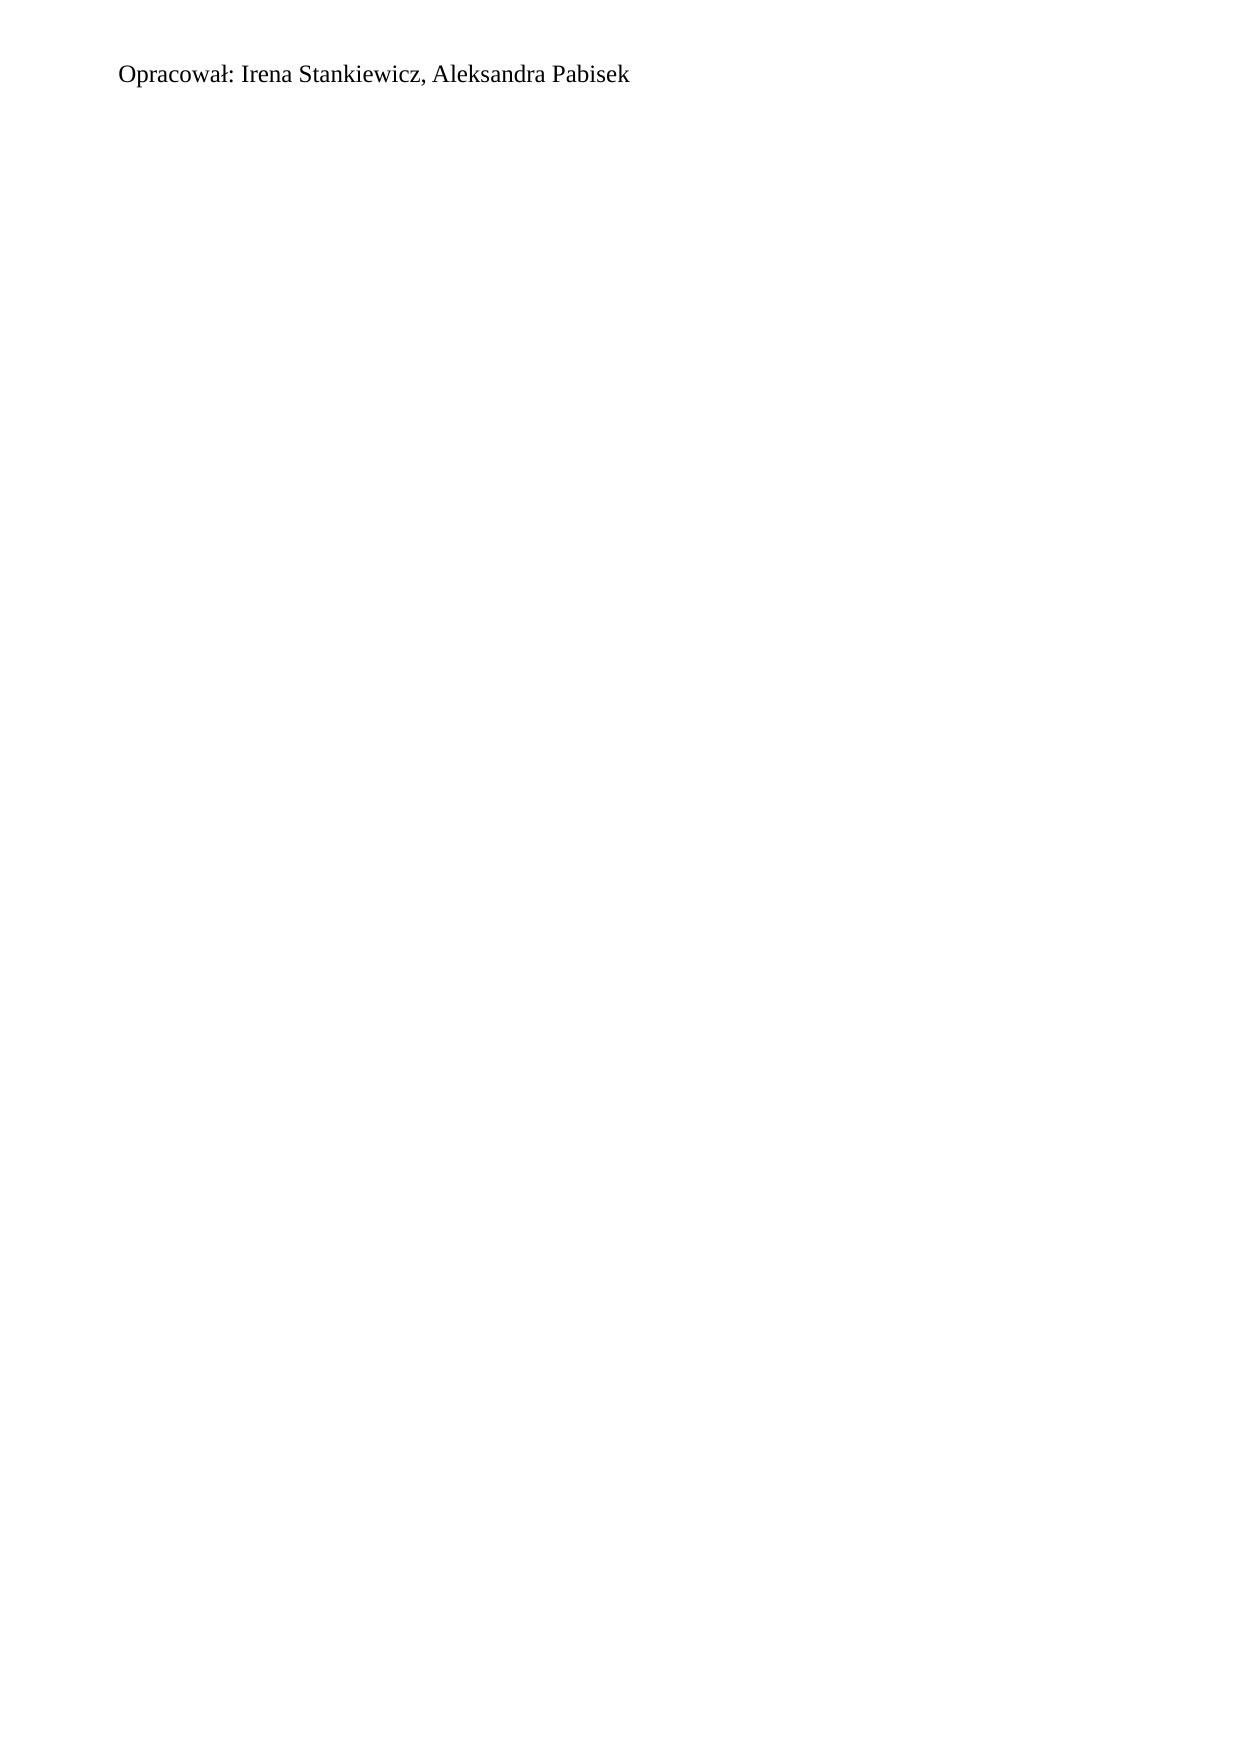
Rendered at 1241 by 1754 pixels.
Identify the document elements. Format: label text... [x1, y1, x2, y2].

text Opracował: Irena Stankiewicz, Aleksandra Pabisek [118, 59, 1122, 88]
